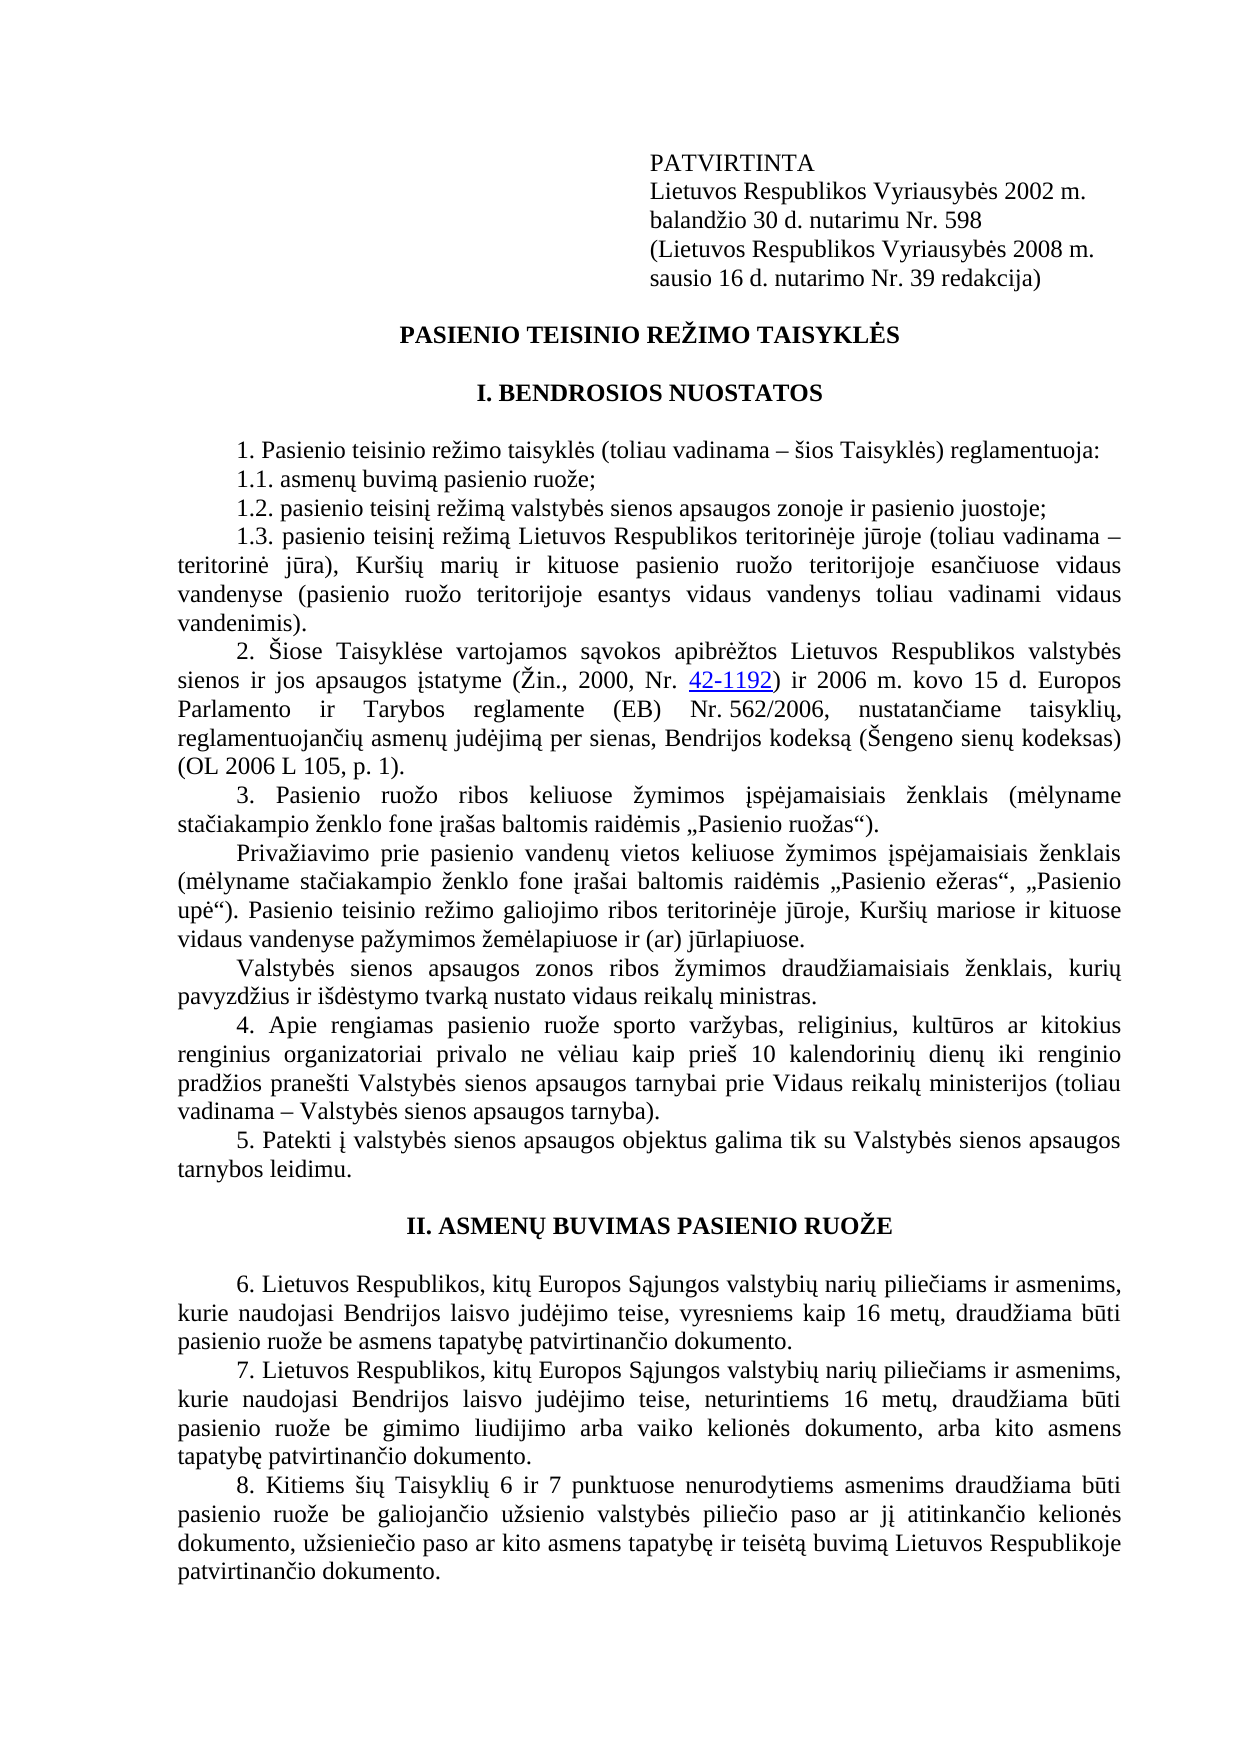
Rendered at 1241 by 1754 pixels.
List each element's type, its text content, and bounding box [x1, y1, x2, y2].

text 3. Pasienio ruožo ribos keliuose žymimos įspėjamaisiais ženklais (mėlyname stačiakampio ženklo fone įrašas baltomis raidėmis „Pasienio ruožas“). [177, 780, 1122, 838]
text 1.2. pasienio teisinį režimą valstybės sienos apsaugos zonoje ir pasienio juostoje; [177, 493, 1122, 521]
text 5. Patekti į valstybės sienos apsaugos objektus galima tik su Valstybės sienos apsaugos tarnybos leidimu. [177, 1125, 1122, 1183]
text Patvirtinta [649, 148, 1122, 176]
text 8. Kitiems šių Taisyklių 6 ir 7 punktuose nenurodytiems asmenims draudžiama būti pasienio ruože be galiojančio užsienio valstybės piliečio paso ar jį atitinkančio kelionės dokumento, užsieniečio paso ar kito asmens tapatybę ir teisėtą buvimą Lietuvos Respublikoje patvirtinančio dokumento. [177, 1470, 1122, 1585]
text 1. Pasienio teisinio režimo taisyklės (toliau vadinama – šios Taisyklės) reglamentuoja: [177, 435, 1122, 464]
text 1.1. asmenų buvimą pasienio ruože; [177, 464, 1122, 493]
text pasienio teisinio režimo taisyklės [177, 320, 1122, 349]
text (Lietuvos Respublikos Vyriausybės 2008 m. sausio 16 d. nutarimo Nr. 39 redakcija) [649, 234, 1122, 291]
text 2. Šiose Taisyklėse vartojamos sąvokos apibrėžtos Lietuvos Respublikos valstybės sienos ir jos apsaugos įstatyme (Žin., 2000, Nr. 42-1192) ir 2006 m. kovo 15 d. Europos Parlamento ir Tarybos reglamente (EB) Nr. 562/2006, nustatančiame taisyklių, reglamentuojančių asmenų judėjimą per sienas, Bendrijos kodeksą (Šengeno sienų kodeksas) (OL 2006 L 105, p. 1). [177, 636, 1122, 780]
text II. ASMENŲ BUVIMAS PASIENIO RUOŽE [177, 1211, 1122, 1240]
text Privažiavimo prie pasienio vandenų vietos keliuose žymimos įspėjamaisiais ženklais (mėlyname stačiakampio ženklo fone įrašai baltomis raidėmis „Pasienio ežeras“, „Pasienio upė“). Pasienio teisinio režimo galiojimo ribos teritorinėje jūroje, Kuršių mariose ir kituose vidaus vandenyse pažymimos žemėlapiuose ir (ar) jūrlapiuose. [177, 838, 1122, 953]
text 6. Lietuvos Respublikos, kitų Europos Sąjungos valstybių narių piliečiams ir asmenims, kurie naudojasi Bendrijos laisvo judėjimo teise, vyresniems kaip 16 metų, draudžiama būti pasienio ruože be asmens tapatybę patvirtinančio dokumento. [177, 1269, 1122, 1355]
text 1.3. pasienio teisinį režimą Lietuvos Respublikos teritorinėje jūroje (toliau vadinama – teritorinė jūra), Kuršių marių ir kituose pasienio ruožo teritorijoje esančiuose vidaus vandenyse (pasienio ruožo teritorijoje esantys vidaus vandenys toliau vadinami vidaus vandenimis). [177, 521, 1122, 636]
text Lietuvos Respublikos Vyriausybės 2002 m. balandžio 30 d. nutarimu Nr. 598 [649, 176, 1122, 234]
text I. BENDROSIOS NUOSTATOS [177, 378, 1122, 406]
text Valstybės sienos apsaugos zonos ribos žymimos draudžiamaisiais ženklais, kurių pavyzdžius ir išdėstymo tvarką nustato vidaus reikalų ministras. [177, 953, 1122, 1010]
text 7. Lietuvos Respublikos, kitų Europos Sąjungos valstybių narių piliečiams ir asmenims, kurie naudojasi Bendrijos laisvo judėjimo teise, neturintiems 16 metų, draudžiama būti pasienio ruože be gimimo liudijimo arba vaiko kelionės dokumento, arba kito asmens tapatybę patvirtinančio dokumento. [177, 1355, 1122, 1470]
text 4. Apie rengiamas pasienio ruože sporto varžybas, religinius, kultūros ar kitokius renginius organizatoriai privalo ne vėliau kaip prieš 10 kalendorinių dienų iki renginio pradžios pranešti Valstybės sienos apsaugos tarnybai prie Vidaus reikalų ministerijos (toliau vadinama – Valstybės sienos apsaugos tarnyba). [177, 1010, 1122, 1125]
